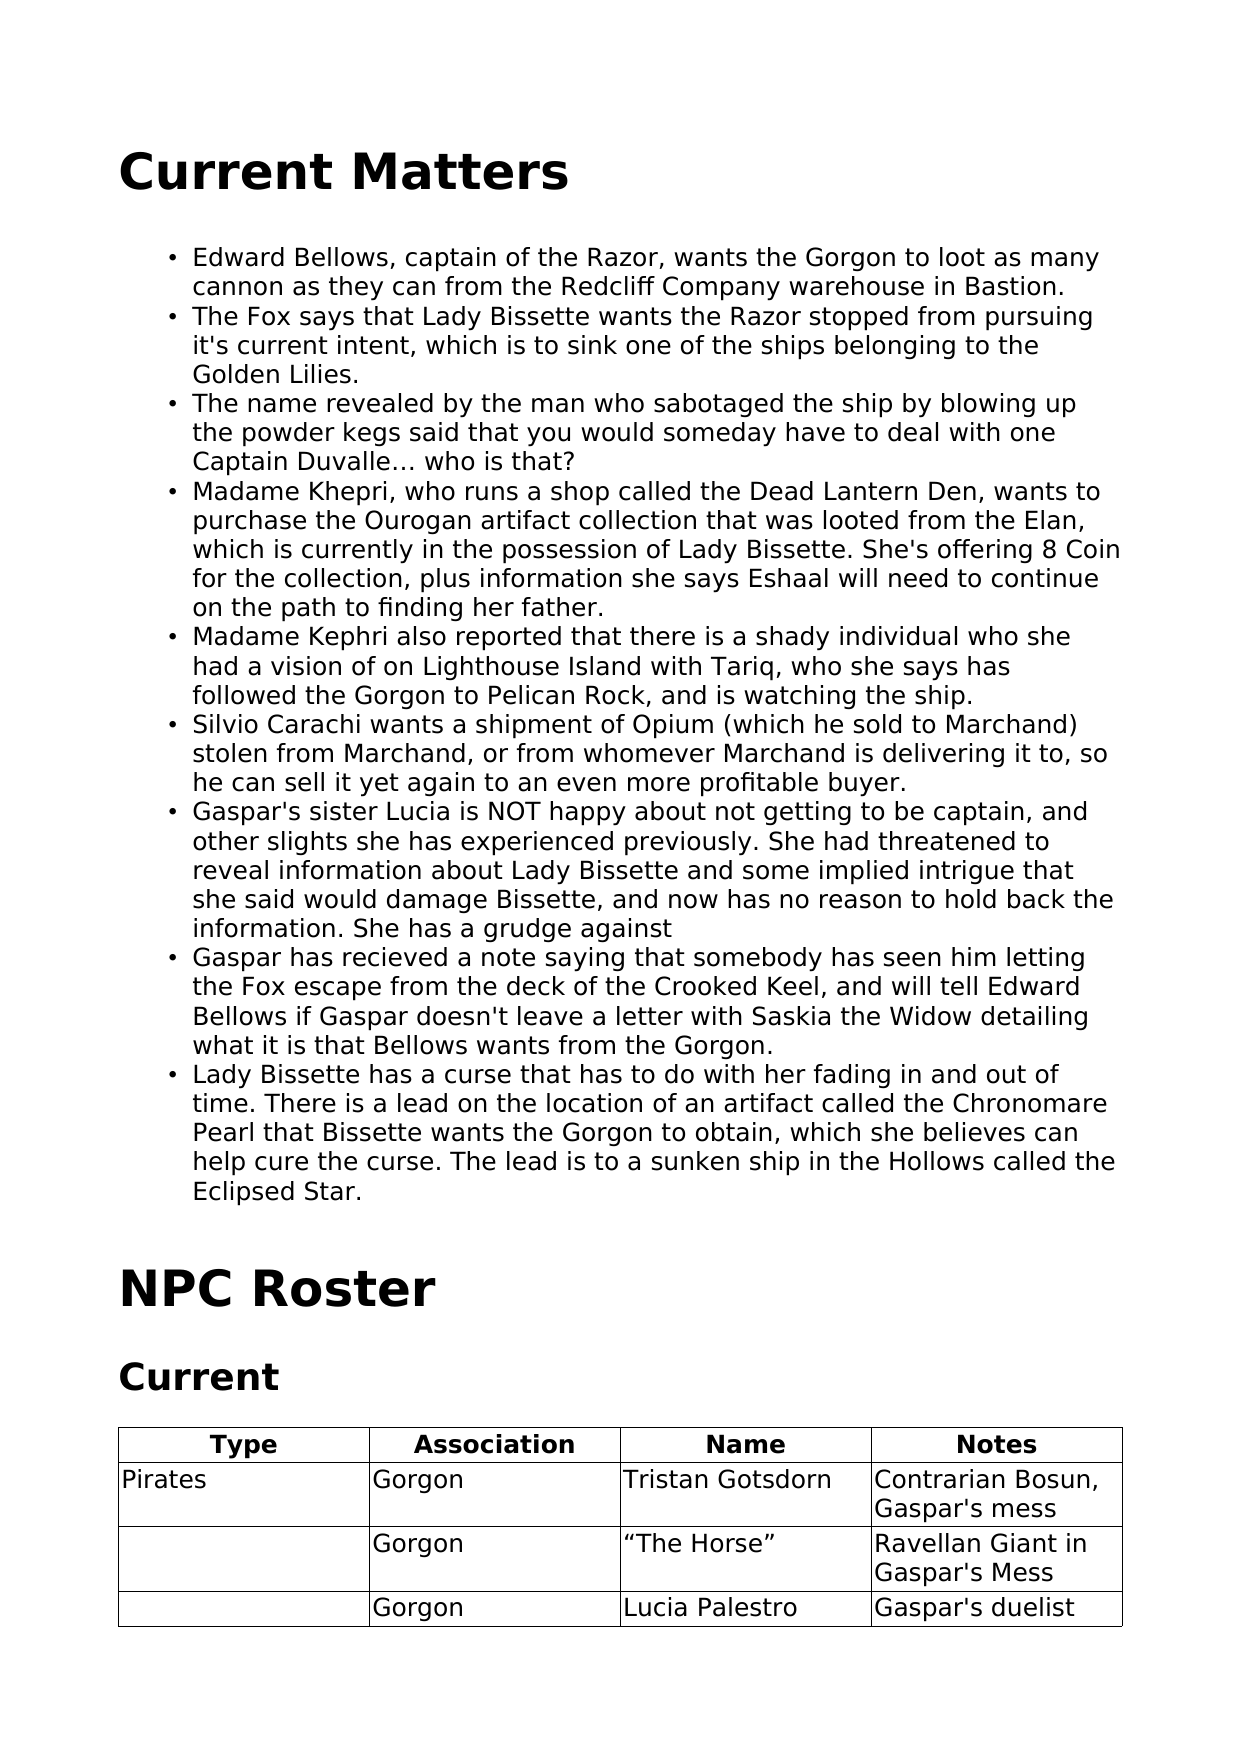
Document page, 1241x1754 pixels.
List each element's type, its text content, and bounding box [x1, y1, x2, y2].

table_cell Pirates [119, 1463, 369, 1526]
table_cell Gorgon [370, 1463, 620, 1526]
table_cell Gaspar's duelist [872, 1592, 1122, 1626]
list Gaspar has recieved a note saying that somebody has seen him letting the Fox escape from the deck of the Crooked Keel, and will tell Edward Bellows if Gaspar doesn't leave a letter with Saskia the Widow detailing what it is that Bellows wants from the Gorgon. [177, 943, 1122, 1060]
list The name revealed by the man who sabotaged the ship by blowing up the powder kegs said that you would someday have to deal with one Captain Duvalle… who is that? [177, 389, 1122, 477]
table_cell Gorgon [370, 1592, 620, 1626]
table_cell Gorgon [370, 1527, 620, 1591]
list Edward Bellows, captain of the Razor, wants the Gorgon to loot as many cannon as they can from the Redcliff Company warehouse in Bastion. [177, 243, 1122, 302]
subtitle Current Matters [118, 143, 1122, 201]
subtitle NPC Roster [118, 1260, 1122, 1318]
table_cell Contrarian Bosun, Gaspar's mess [872, 1463, 1122, 1526]
table_header Name [621, 1428, 871, 1462]
table_header Association [370, 1428, 620, 1462]
table_header Type [119, 1428, 369, 1462]
table_cell [119, 1592, 369, 1626]
table_cell Tristan Gotsdorn [621, 1463, 871, 1526]
list Lady Bissette has a curse that has to do with her fading in and out of time. There is a lead on the location of an artifact called the Chronomare Pearl that Bissette wants the Gorgon to obtain, which she believes can help cure the curse. The lead is to a sunken ship in the Hollows called the Eclipsed Star. [177, 1060, 1122, 1206]
table_cell Ravellan Giant in Gaspar's Mess [872, 1527, 1122, 1591]
list The Fox says that Lady Bissette wants the Razor stopped from pursuing it's current intent, which is to sink one of the ships belonging to the Golden Lilies. [177, 302, 1122, 389]
list Madame Kephri also reported that there is a shady individual who she had a vision of on Lighthouse Island with Tariq, who she says has followed the Gorgon to Pelican Rock, and is watching the ship. [177, 622, 1122, 710]
table_cell “The Horse” [621, 1527, 871, 1591]
table_header Notes [872, 1428, 1122, 1462]
subtitle Current [118, 1356, 1122, 1400]
table_cell [119, 1527, 369, 1591]
list Silvio Carachi wants a shipment of Opium (which he sold to Marchand) stolen from Marchand, or from whomever Marchand is delivering it to, so he can sell it yet again to an even more profitable buyer. [177, 710, 1122, 797]
list Gaspar's sister Lucia is NOT happy about not getting to be captain, and other slights she has experienced previously. She had threatened to reveal information about Lady Bissette and some implied intrigue that she said would damage Bissette, and now has no reason to hold back the information. She has a grudge against [177, 797, 1122, 943]
list Madame Khepri, who runs a shop called the Dead Lantern Den, wants to purchase the Ourogan artifact collection that was looted from the Elan, which is currently in the possession of Lady Bissette. She's offering 8 Coin for the collection, plus information she says Eshaal will need to continue on the path to finding her father. [177, 477, 1122, 622]
table_cell Lucia Palestro [621, 1592, 871, 1626]
